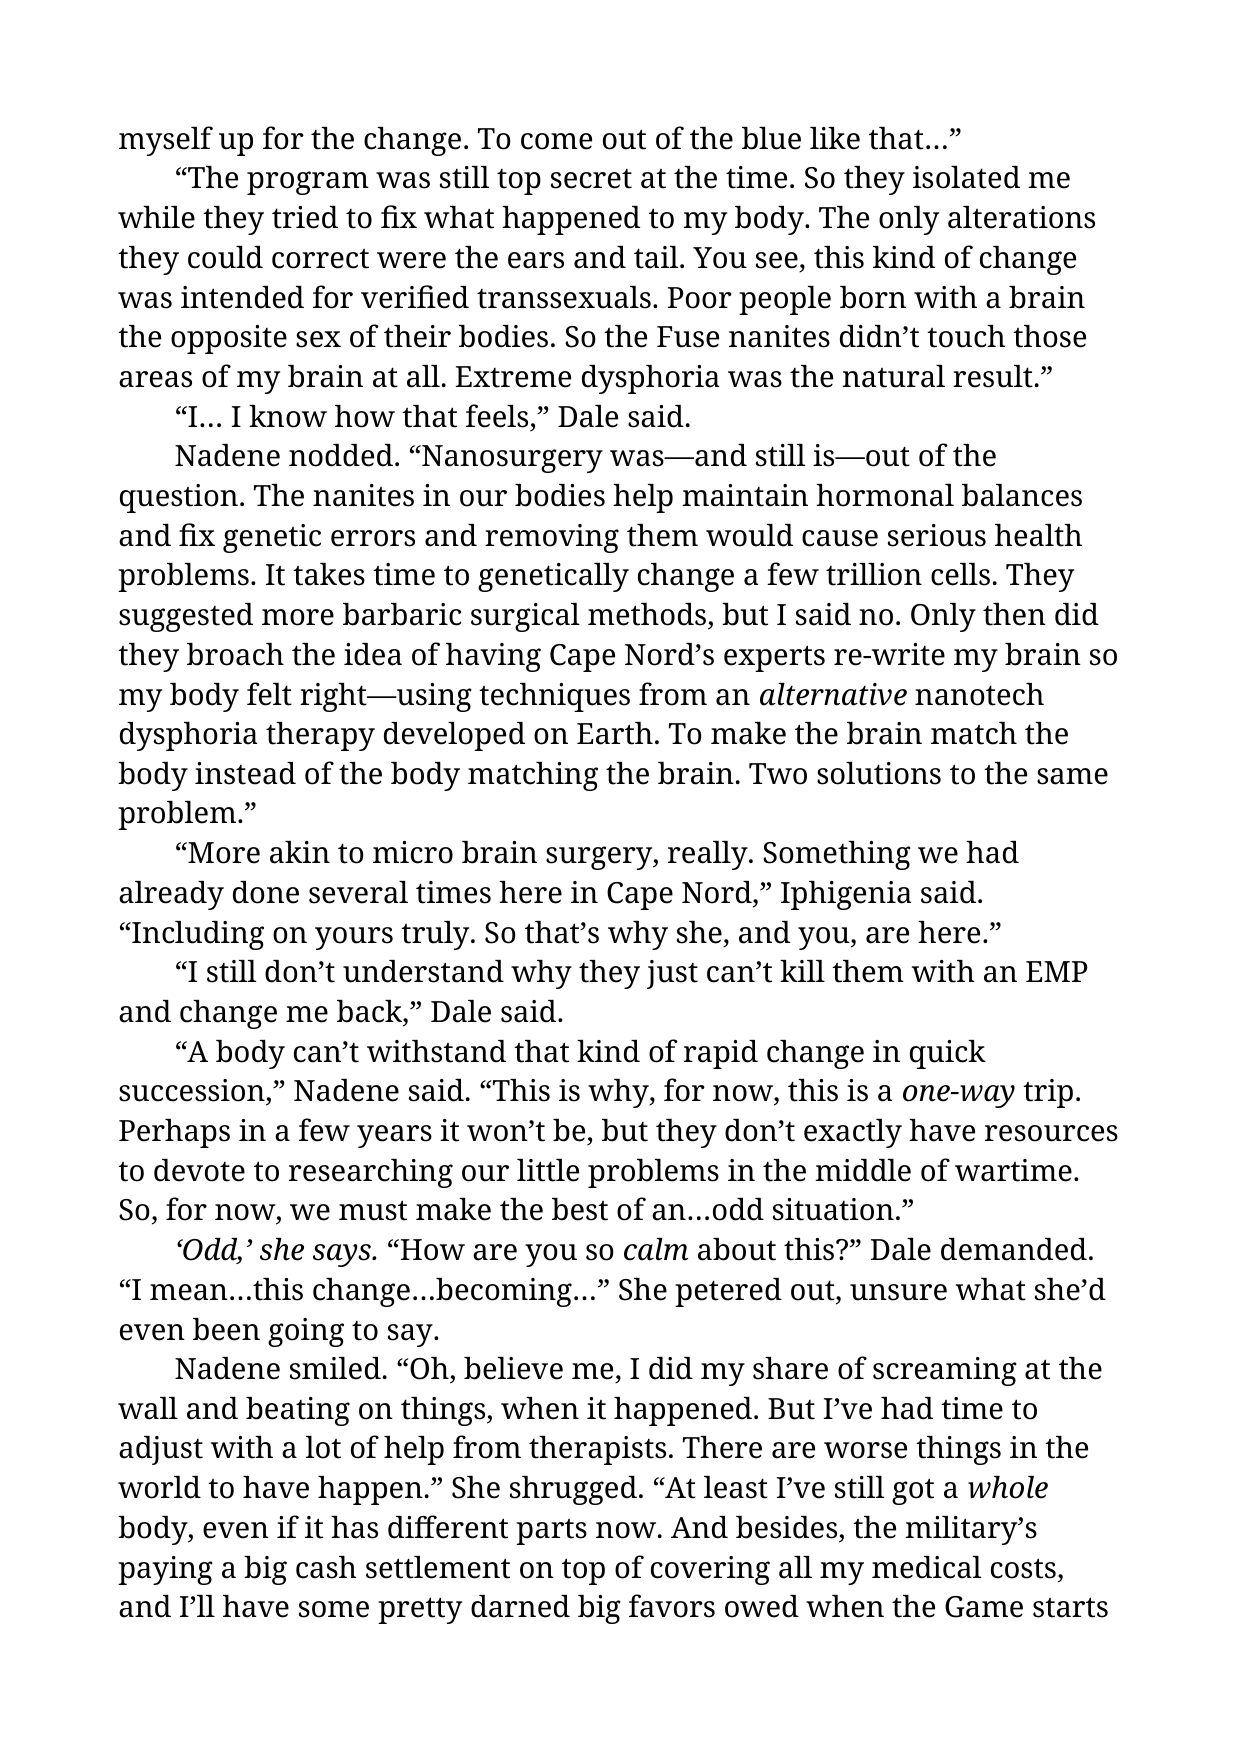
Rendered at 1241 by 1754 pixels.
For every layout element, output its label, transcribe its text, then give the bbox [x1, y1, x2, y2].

text “The program was still top secret at the time. So they isolated me while they tried to fix what happened to my body. The only alterations they could correct were the ears and tail. You see, this kind of change was intended for verified transsexuals. Poor people born with a brain the opposite sex of their bodies. So the Fuse nanites didn’t touch those areas of my brain at all. Extreme dysphoria was the natural result.” [118, 158, 1122, 396]
text “I… I know how that feels,” Dale said. [118, 396, 1122, 436]
text myself up for the change. To come out of the blue like that…” [118, 118, 1122, 158]
text Nadene smiled. “Oh, believe me, I did my share of screaming at the wall and beating on things, when it happened. But I’ve had time to adjust with a lot of help from therapists. There are worse things in the world to have happen.” She shrugged. “At least I’ve still got a whole body, even if it has different parts now. And besides, the military’s paying a big cash settlement on top of covering all my medical costs, and I’ll have some pretty darned big favors owed when the Game starts [118, 1348, 1122, 1626]
text “A body can’t withstand that kind of rapid change in quick succession,” Nadene said. “This is why, for now, this is a one-way trip. Perhaps in a few years it won’t be, but they don’t exactly have resources to devote to researching our little problems in the middle of wartime. So, for now, we must make the best of an…odd situation.” [118, 1031, 1122, 1229]
text “I still don’t understand why they just can’t kill them with an EMP and change me back,” Dale said. [118, 952, 1122, 1031]
text “More akin to micro brain surgery, really. Something we had already done several times here in Cape Nord,” Iphigenia said. “Including on yours truly. So that’s why she, and you, are here.” [118, 832, 1122, 952]
text Nadene nodded. “Nanosurgery was—and still is—out of the question. The nanites in our bodies help maintain hormonal balances and fix genetic errors and removing them would cause serious health problems. It takes time to genetically change a few trillion cells. They suggested more barbaric surgical methods, but I said no. Only then did they broach the idea of having Cape Nord’s experts re-write my brain so my body felt right—using techniques from an alternative nanotech dysphoria therapy developed on Earth. To make the brain match the body instead of the body matching the brain. Two solutions to the same problem.” [118, 436, 1122, 832]
text ‘Odd,’ she says. “How are you so calm about this?” Dale demanded. “I mean…this change…becoming…” She petered out, unsure what she’d even been going to say. [118, 1229, 1122, 1348]
